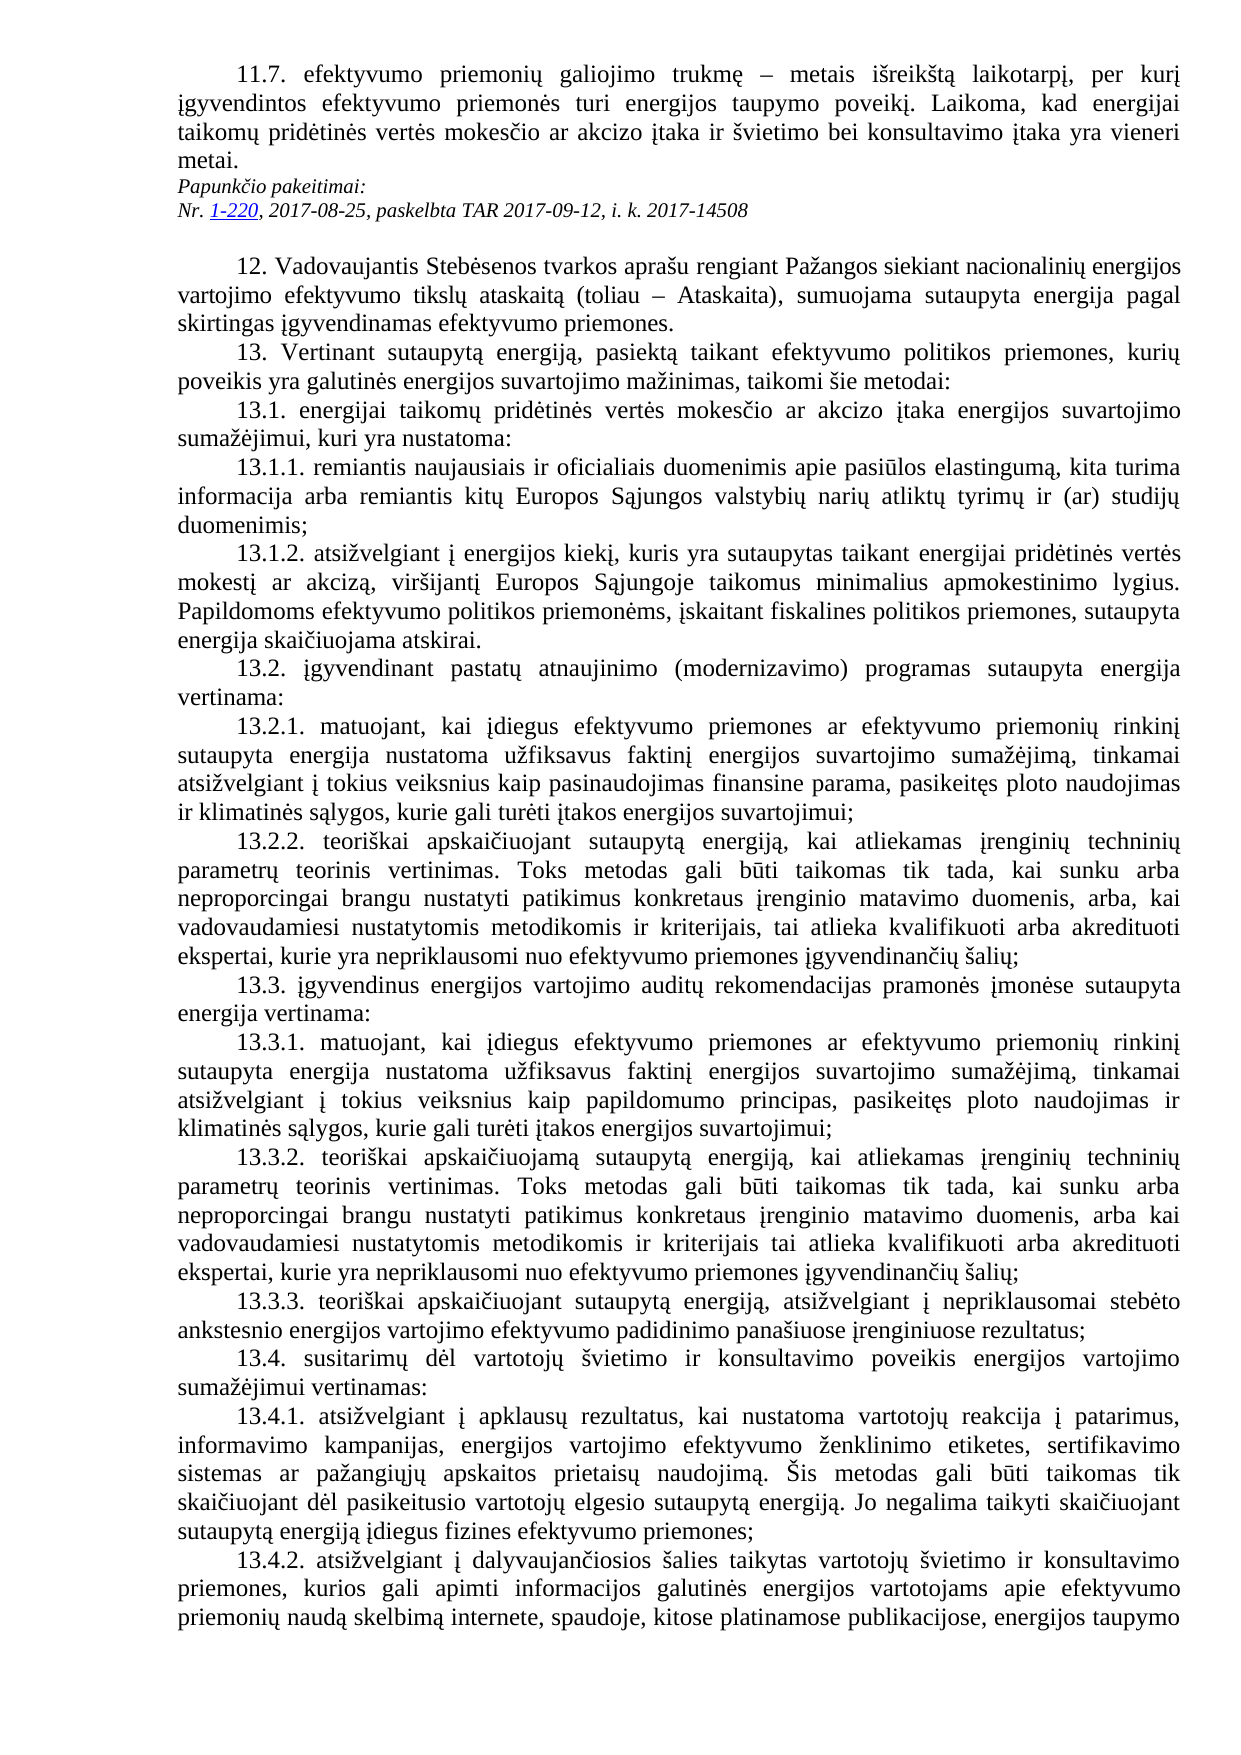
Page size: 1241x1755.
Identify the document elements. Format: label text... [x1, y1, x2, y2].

text Papunkčio pakeitimai: [177, 174, 1181, 198]
text 13.2.1. matuojant, kai įdiegus efektyvumo priemones ar efektyvumo priemonių rinkinį sutaupyta energija nustatoma užfiksavus faktinį energijos suvartojimo sumažėjimą, tinkamai atsižvelgiant į tokius veiksnius kaip pasinaudojimas finansine parama, pasikeitęs ploto naudojimas ir klimatinės sąlygos, kurie gali turėti įtakos energijos suvartojimui; [177, 711, 1181, 826]
text 13.1.2. atsižvelgiant į energijos kiekį, kuris yra sutaupytas taikant energijai pridėtinės vertės mokestį ar akcizą, viršijantį Europos Sąjungoje taikomus minimalius apmokestinimo lygius. Papildomoms efektyvumo politikos priemonėms, įskaitant fiskalines politikos priemones, sutaupyta energija skaičiuojama atskirai. [177, 538, 1181, 653]
text Nr. 1-220, 2017-08-25, paskelbta TAR 2017-09-12, i. k. 2017-14508 [177, 198, 1181, 222]
text 13.3. įgyvendinus energijos vartojimo auditų rekomendacijas pramonės įmonėse sutaupyta energija vertinama: [177, 970, 1181, 1027]
text 13.1. energijai taikomų pridėtinės vertės mokesčio ar akcizo įtaka energijos suvartojimo sumažėjimui, kuri yra nustatoma: [177, 395, 1181, 452]
text 13.2. įgyvendinant pastatų atnaujinimo (modernizavimo) programas sutaupyta energija vertinama: [177, 653, 1181, 711]
text 13. Vertinant sutaupytą energiją, pasiektą taikant efektyvumo politikos priemones, kurių poveikis yra galutinės energijos suvartojimo mažinimas, taikomi šie metodai: [177, 337, 1181, 395]
text 13.4.1. atsižvelgiant į apklausų rezultatus, kai nustatoma vartotojų reakcija į patarimus, informavimo kampanijas, energijos vartojimo efektyvumo ženklinimo etiketes, sertifikavimo sistemas ar pažangiųjų apskaitos prietaisų naudojimą. Šis metodas gali būti taikomas tik skaičiuojant dėl pasikeitusio vartotojų elgesio sutaupytą energiją. Jo negalima taikyti skaičiuojant sutaupytą energiją įdiegus fizines efektyvumo priemones; [177, 1401, 1181, 1545]
text 11.7. efektyvumo priemonių galiojimo trukmę – metais išreikštą laikotarpį, per kurį įgyvendintos efektyvumo priemonės turi energijos taupymo poveikį. Laikoma, kad energijai taikomų pridėtinės vertės mokesčio ar akcizo įtaka ir švietimo bei konsultavimo įtaka yra vieneri metai. [177, 59, 1181, 174]
text 13.3.1. matuojant, kai įdiegus efektyvumo priemones ar efektyvumo priemonių rinkinį sutaupyta energija nustatoma užfiksavus faktinį energijos suvartojimo sumažėjimą, tinkamai atsižvelgiant į tokius veiksnius kaip papildomumo principas, pasikeitęs ploto naudojimas ir klimatinės sąlygos, kurie gali turėti įtakos energijos suvartojimui; [177, 1027, 1181, 1142]
text 13.4.2. atsižvelgiant į dalyvaujančiosios šalies taikytas vartotojų švietimo ir konsultavimo priemones, kurios gali apimti informacijos galutinės energijos vartotojams apie efektyvumo priemonių naudą skelbimą internete, spaudoje, kitose platinamose publikacijose, energijos taupymo [177, 1545, 1181, 1631]
text 13.3.2. teoriškai apskaičiuojamą sutaupytą energiją, kai atliekamas įrenginių techninių parametrų teorinis vertinimas. Toks metodas gali būti taikomas tik tada, kai sunku arba neproporcingai brangu nustatyti patikimus konkretaus įrenginio matavimo duomenis, arba kai vadovaudamiesi nustatytomis metodikomis ir kriterijais tai atlieka kvalifikuoti arba akredituoti ekspertai, kurie yra nepriklausomi nuo efektyvumo priemones įgyvendinančių šalių; [177, 1142, 1181, 1286]
text 13.3.3. teoriškai apskaičiuojant sutaupytą energiją, atsižvelgiant į nepriklausomai stebėto ankstesnio energijos vartojimo efektyvumo padidinimo panašiuose įrenginiuose rezultatus; [177, 1286, 1181, 1343]
text 12. Vadovaujantis Stebėsenos tvarkos aprašu rengiant Pažangos siekiant nacionalinių energijos vartojimo efektyvumo tikslų ataskaitą (toliau – Ataskaita), sumuojama sutaupyta energija pagal skirtingas įgyvendinamas efektyvumo priemones. [177, 251, 1181, 337]
text 13.2.2. teoriškai apskaičiuojant sutaupytą energiją, kai atliekamas įrenginių techninių parametrų teorinis vertinimas. Toks metodas gali būti taikomas tik tada, kai sunku arba neproporcingai brangu nustatyti patikimus konkretaus įrenginio matavimo duomenis, arba, kai vadovaudamiesi nustatytomis metodikomis ir kriterijais, tai atlieka kvalifikuoti arba akredituoti ekspertai, kurie yra nepriklausomi nuo efektyvumo priemones įgyvendinančių šalių; [177, 826, 1181, 970]
text 13.4. susitarimų dėl vartotojų švietimo ir konsultavimo poveikis energijos vartojimo sumažėjimui vertinamas: [177, 1343, 1181, 1401]
text 13.1.1. remiantis naujausiais ir oficialiais duomenimis apie pasiūlos elastingumą, kita turima informacija arba remiantis kitų Europos Sąjungos valstybių narių atliktų tyrimų ir (ar) studijų duomenimis; [177, 452, 1181, 538]
